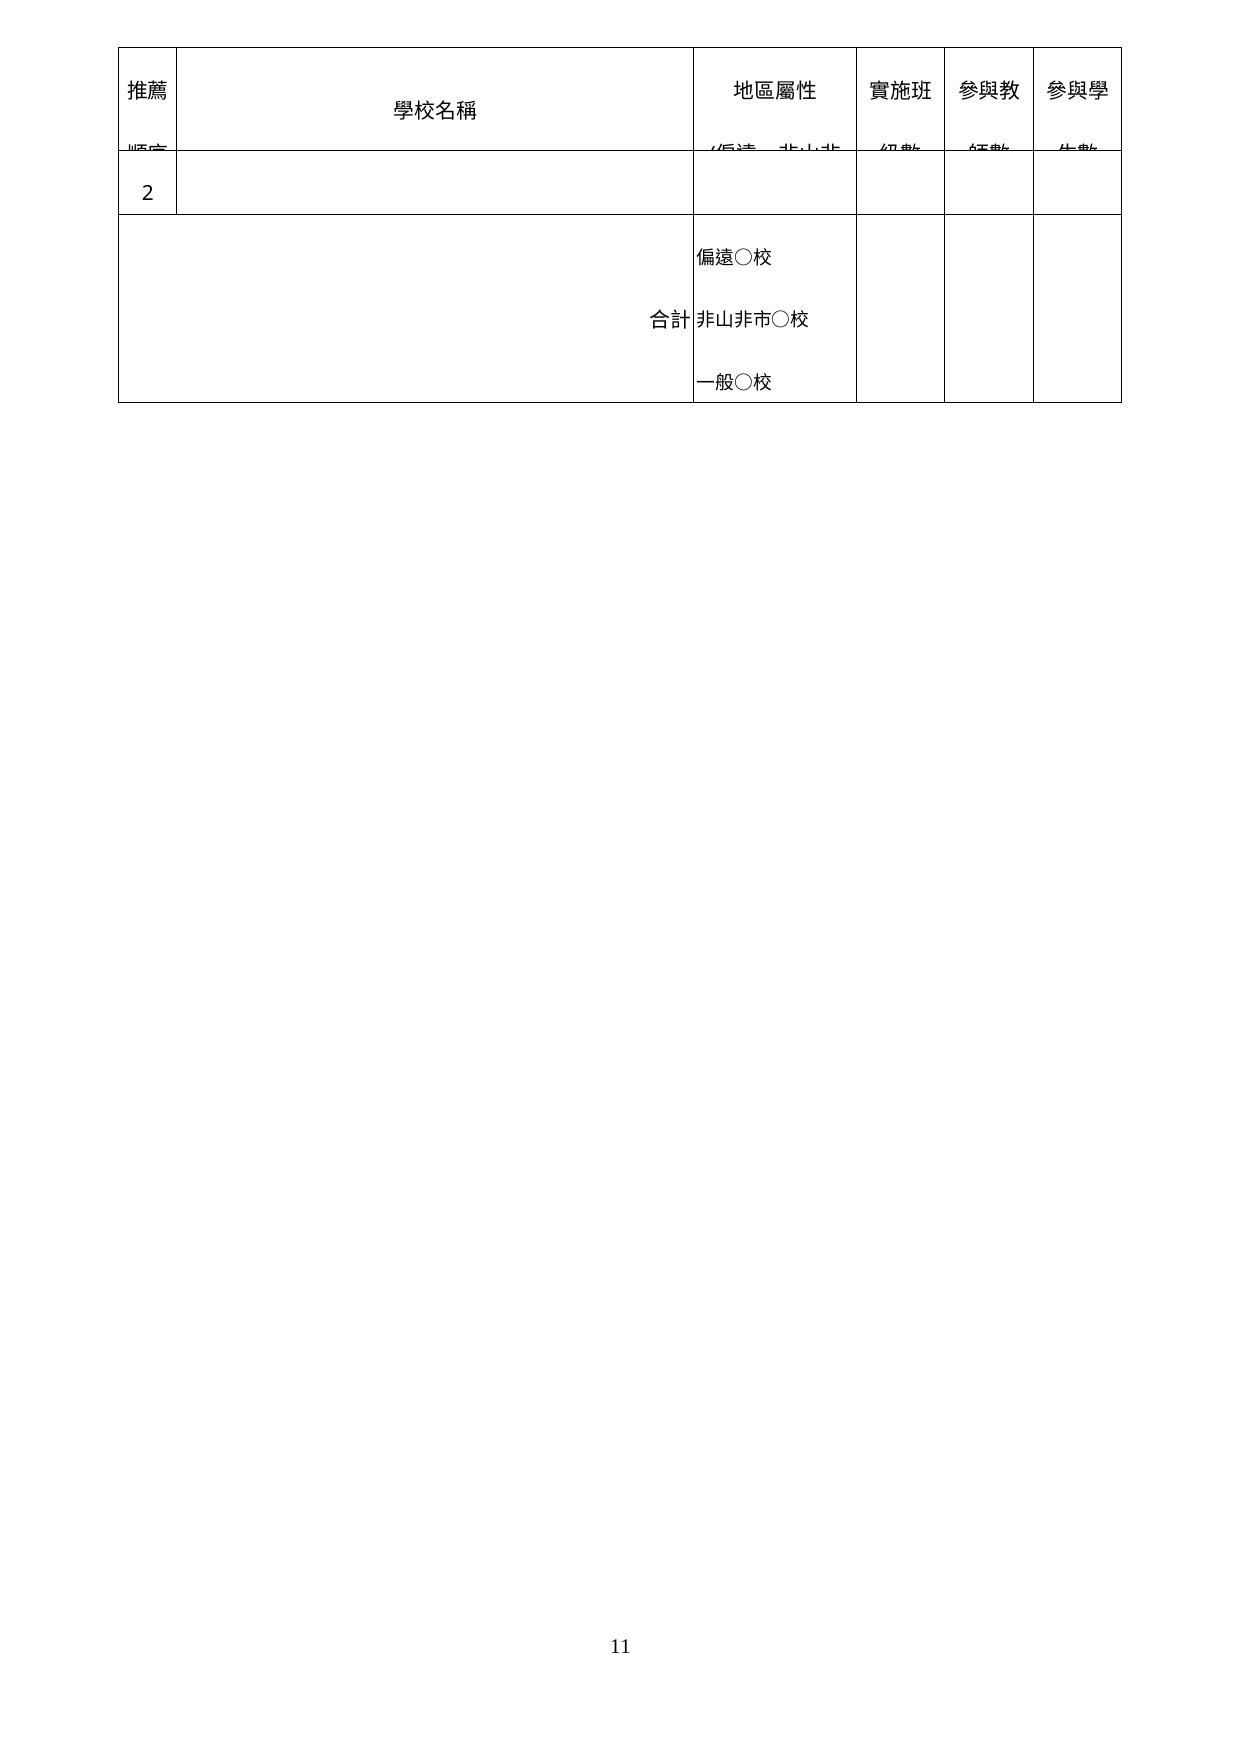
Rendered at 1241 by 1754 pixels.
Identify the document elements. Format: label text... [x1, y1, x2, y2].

table_cell 合計 [119, 215, 693, 402]
table_cell [1034, 215, 1121, 402]
table_cell [945, 151, 1033, 213]
table_cell 2 [119, 151, 176, 213]
table_cell [1034, 151, 1121, 213]
table_header 參與學生數 [1034, 48, 1121, 150]
table_header 參與教師數 [945, 48, 1033, 150]
table_cell [694, 151, 856, 213]
table_header 推薦 順序 [119, 48, 176, 150]
table_cell [945, 215, 1033, 402]
table_header 地區屬性 (偏遠、非山非市、一般) [694, 48, 856, 150]
table_cell [177, 151, 693, 213]
table_header 實施班級數 [857, 48, 944, 150]
table_cell [857, 151, 944, 213]
table_cell [857, 215, 944, 402]
table_cell 偏遠○校 非山非市○校 一般○校 [694, 215, 856, 402]
table_header 學校名稱 [177, 48, 693, 150]
